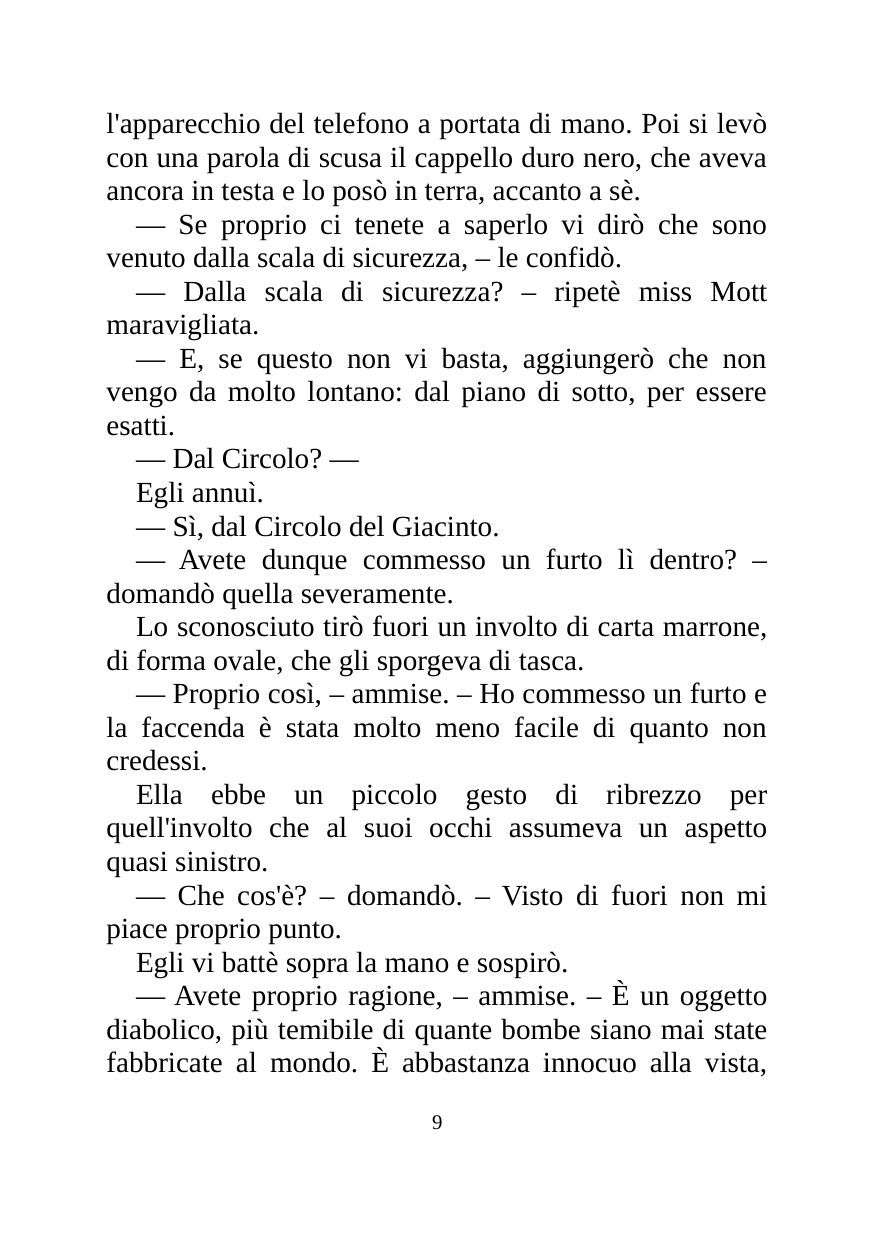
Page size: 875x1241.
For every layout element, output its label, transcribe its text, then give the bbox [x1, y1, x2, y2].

text — Avete dunque commesso un furto lì dentro? – domandò quella severamente. [106, 542, 768, 609]
text Ella ebbe un piccolo gesto di ribrezzo per quell'involto che al suoi occhi assumeva un aspetto quasi sinistro. [106, 777, 768, 878]
text Egli vi battè sopra la mano e sospirò. [106, 945, 768, 978]
text — Che cos'è? – domandò. – Visto di fuori non mi piace proprio punto. [106, 878, 768, 945]
text — Avete proprio ragione, – ammise. – È un oggetto diabolico, più temibile di quante bombe siano mai state fabbricate al mondo. È abbastanza innocuo alla vista, [106, 978, 768, 1079]
text Egli annuì. [106, 475, 768, 509]
text Lo sconosciuto tirò fuori un involto di carta marrone, di forma ovale, che gli sporgeva di tasca. [106, 609, 768, 676]
text — Se proprio ci tenete a saperlo vi dirò che sono venuto dalla scala di sicurezza, – le confidò. [106, 207, 768, 274]
text — Proprio così, – ammise. – Ho commesso un furto e la faccenda è stata molto meno facile di quanto non credessi. [106, 676, 768, 777]
text — Dalla scala di sicurezza? – ripetè miss Mott maravigliata. [106, 274, 768, 341]
text — Sì, dal Circolo del Giacinto. [106, 509, 768, 542]
text — Dal Circolo? — [106, 442, 768, 475]
text l'apparecchio del telefono a portata di mano. Poi si levò con una parola di scusa il cappello duro nero, che aveva ancora in testa e lo posò in terra, accanto a sè. [106, 106, 768, 207]
text — E, se questo non vi basta, aggiungerò che non vengo da molto lontano: dal piano di sotto, per essere esatti. [106, 341, 768, 442]
